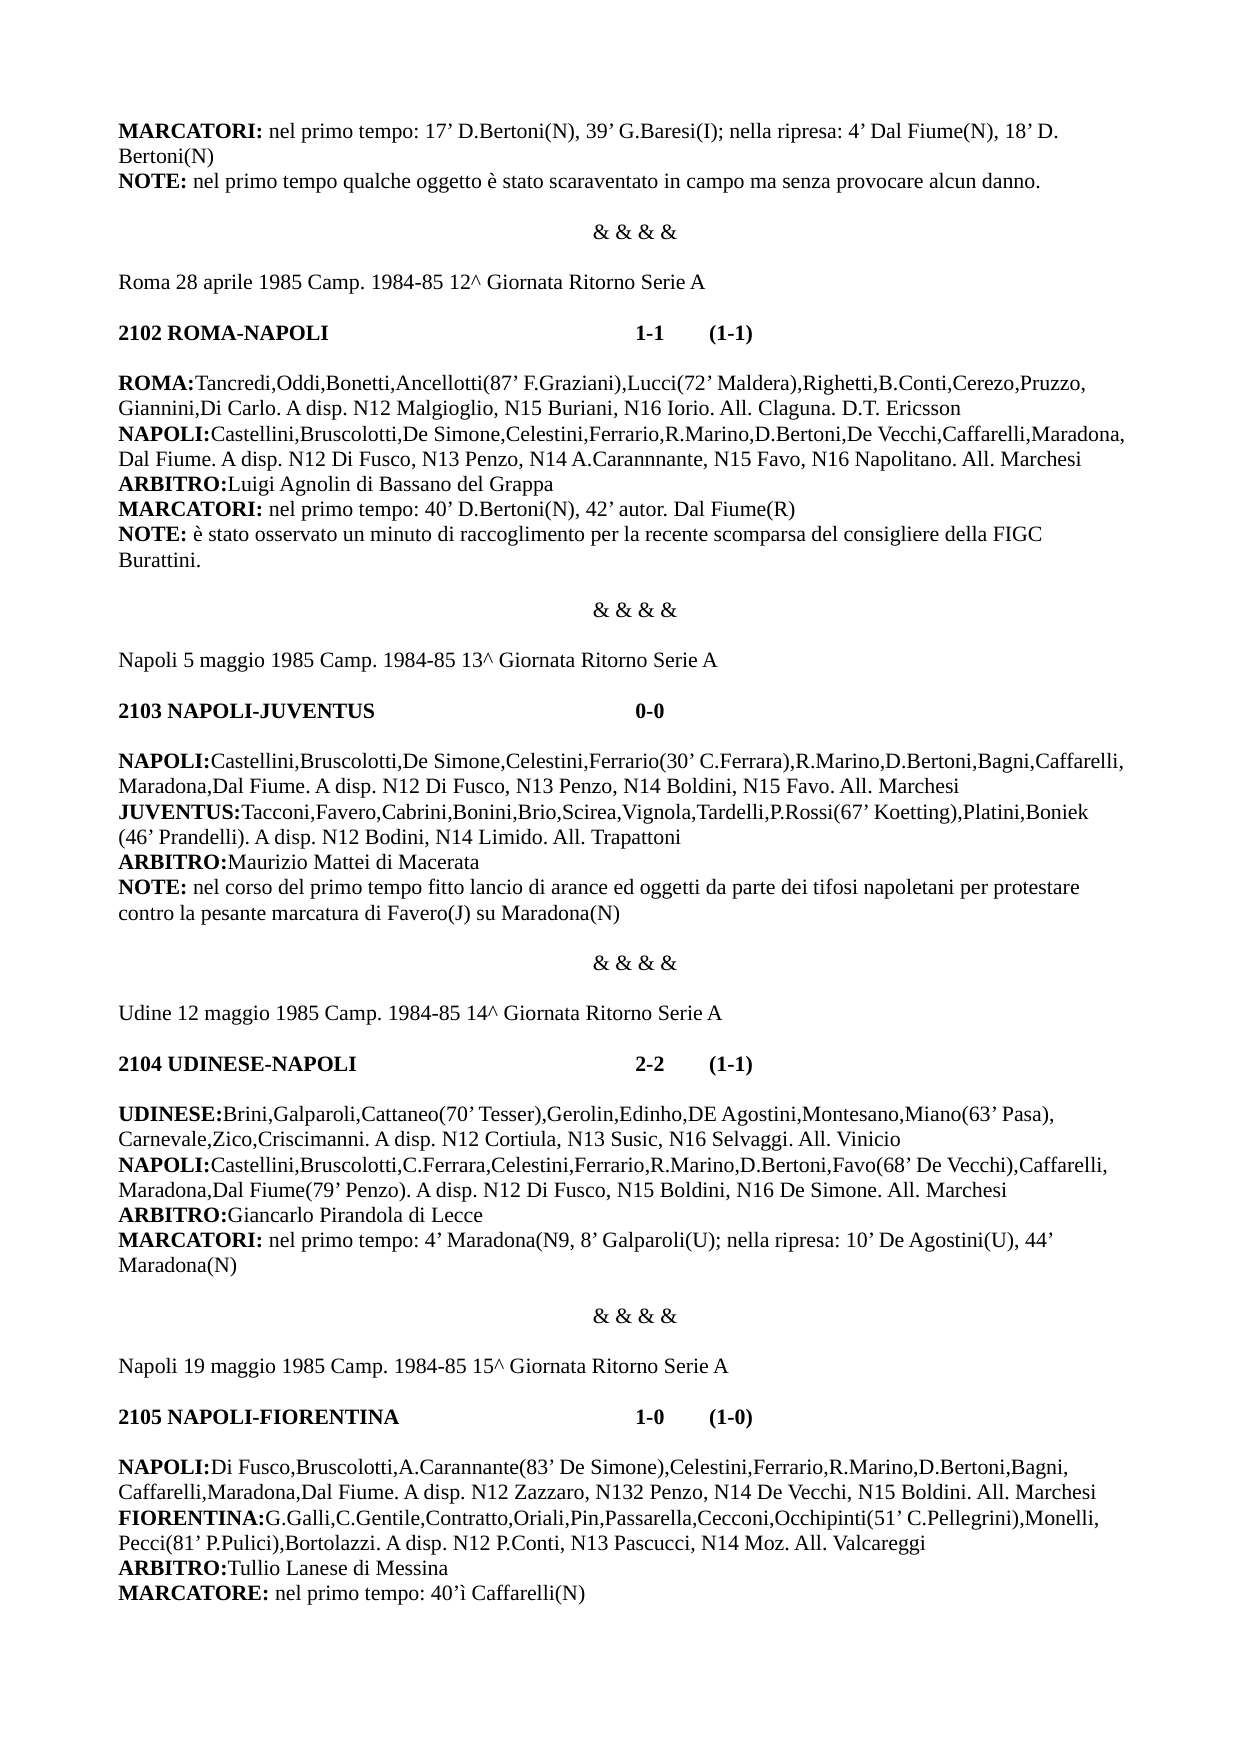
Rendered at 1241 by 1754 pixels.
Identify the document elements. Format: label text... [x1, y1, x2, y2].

text & & & & [118, 1303, 1152, 1328]
text UDINESE:Brini,Galparoli,Cattaneo(70’ Tesser),Gerolin,Edinho,DE Agostini,Montesano,Miano(63’ Pasa), [118, 1101, 1152, 1126]
text ARBITRO:Giancarlo Pirandola di Lecce [118, 1202, 1152, 1227]
text Bertoni(N) [118, 143, 1152, 168]
text NOTE: nel primo tempo qualche oggetto è stato scaraventato in campo ma senza provocare alcun danno. [118, 168, 1152, 194]
text 2103 NAPOLI-JUVENTUS 0-0 [118, 698, 1152, 723]
text ARBITRO:Luigi Agnolin di Bassano del Grappa [118, 471, 1152, 496]
text NAPOLI:Castellini,Bruscolotti,De Simone,Celestini,Ferrario,R.Marino,D.Bertoni,De Vecchi,Caffarelli,Maradona, [118, 421, 1152, 446]
text Napoli 5 maggio 1985 Camp. 1984-85 13^ Giornata Ritorno Serie A [118, 647, 1152, 673]
text MARCATORE: nel primo tempo: 40’ì Caffarelli(N) [118, 1580, 1152, 1605]
text Pecci(81’ P.Pulici),Bortolazzi. A disp. N12 P.Conti, N13 Pascucci, N14 Moz. All. Valcareggi [118, 1530, 1152, 1555]
text Giannini,Di Carlo. A disp. N12 Malgioglio, N15 Buriani, N16 Iorio. All. Claguna. D.T. Ericsson [118, 395, 1152, 421]
text NAPOLI:Di Fusco,Bruscolotti,A.Carannante(83’ De Simone),Celestini,Ferrario,R.Marino,D.Bertoni,Bagni, [118, 1454, 1152, 1479]
text ARBITRO:Maurizio Mattei di Macerata [118, 849, 1152, 874]
text Dal Fiume. A disp. N12 Di Fusco, N13 Penzo, N14 A.Carannnante, N15 Favo, N16 Napolitano. All. Marchesi [118, 446, 1152, 471]
text MARCATORI: nel primo tempo: 4’ Maradona(N9, 8’ Galparoli(U); nella ripresa: 10’ De Agostini(U), 44’ [118, 1227, 1152, 1252]
text Maradona(N) [118, 1252, 1152, 1278]
text & & & & [118, 950, 1152, 975]
text ARBITRO:Tullio Lanese di Messina [118, 1555, 1152, 1580]
text (46’ Prandelli). A disp. N12 Bodini, N14 Limido. All. Trapattoni [118, 824, 1152, 849]
text Burattini. [118, 547, 1152, 572]
text contro la pesante marcatura di Favero(J) su Maradona(N) [118, 899, 1152, 925]
text Udine 12 maggio 1985 Camp. 1984-85 14^ Giornata Ritorno Serie A [118, 1000, 1152, 1026]
text & & & & [118, 219, 1152, 244]
text Maradona,Dal Fiume(79’ Penzo). A disp. N12 Di Fusco, N15 Boldini, N16 De Simone. All. Marchesi [118, 1177, 1152, 1202]
text NAPOLI:Castellini,Bruscolotti,De Simone,Celestini,Ferrario(30’ C.Ferrara),R.Marino,D.Bertoni,Bagni,Caffarelli, [118, 748, 1152, 773]
text Roma 28 aprile 1985 Camp. 1984-85 12^ Giornata Ritorno Serie A [118, 269, 1152, 294]
text Carnevale,Zico,Criscimanni. A disp. N12 Cortiula, N13 Susic, N16 Selvaggi. All. Vinicio [118, 1126, 1152, 1152]
text Napoli 19 maggio 1985 Camp. 1984-85 15^ Giornata Ritorno Serie A [118, 1353, 1152, 1378]
text FIORENTINA:G.Galli,C.Gentile,Contratto,Oriali,Pin,Passarella,Cecconi,Occhipinti(51’ C.Pellegrini),Monelli, [118, 1504, 1152, 1530]
text ROMA:Tancredi,Oddi,Bonetti,Ancellotti(87’ F.Graziani),Lucci(72’ Maldera),Righetti,B.Conti,Cerezo,Pruzzo, [118, 370, 1152, 395]
text 2105 NAPOLI-FIORENTINA 1-0 (1-0) [118, 1404, 1152, 1429]
text Caffarelli,Maradona,Dal Fiume. A disp. N12 Zazzaro, N132 Penzo, N14 De Vecchi, N15 Boldini. All. Marchesi [118, 1479, 1152, 1504]
text MARCATORI: nel primo tempo: 17’ D.Bertoni(N), 39’ G.Baresi(I); nella ripresa: 4’ Dal Fiume(N), 18’ D. [118, 118, 1152, 143]
text NAPOLI:Castellini,Bruscolotti,C.Ferrara,Celestini,Ferrario,R.Marino,D.Bertoni,Favo(68’ De Vecchi),Caffarelli, [118, 1152, 1152, 1177]
text 2104 UDINESE-NAPOLI 2-2 (1-1) [118, 1051, 1152, 1076]
text MARCATORI: nel primo tempo: 40’ D.Bertoni(N), 42’ autor. Dal Fiume(R) [118, 496, 1152, 521]
text 2102 ROMA-NAPOLI 1-1 (1-1) [118, 320, 1152, 345]
text Maradona,Dal Fiume. A disp. N12 Di Fusco, N13 Penzo, N14 Boldini, N15 Favo. All. Marchesi [118, 773, 1152, 799]
text JUVENTUS:Tacconi,Favero,Cabrini,Bonini,Brio,Scirea,Vignola,Tardelli,P.Rossi(67’ Koetting),Platini,Boniek [118, 799, 1152, 824]
text NOTE: nel corso del primo tempo fitto lancio di arance ed oggetti da parte dei tifosi napoletani per protestare [118, 874, 1152, 899]
text NOTE: è stato osservato un minuto di raccoglimento per la recente scomparsa del consigliere della FIGC [118, 521, 1152, 547]
text & & & & [118, 597, 1152, 622]
